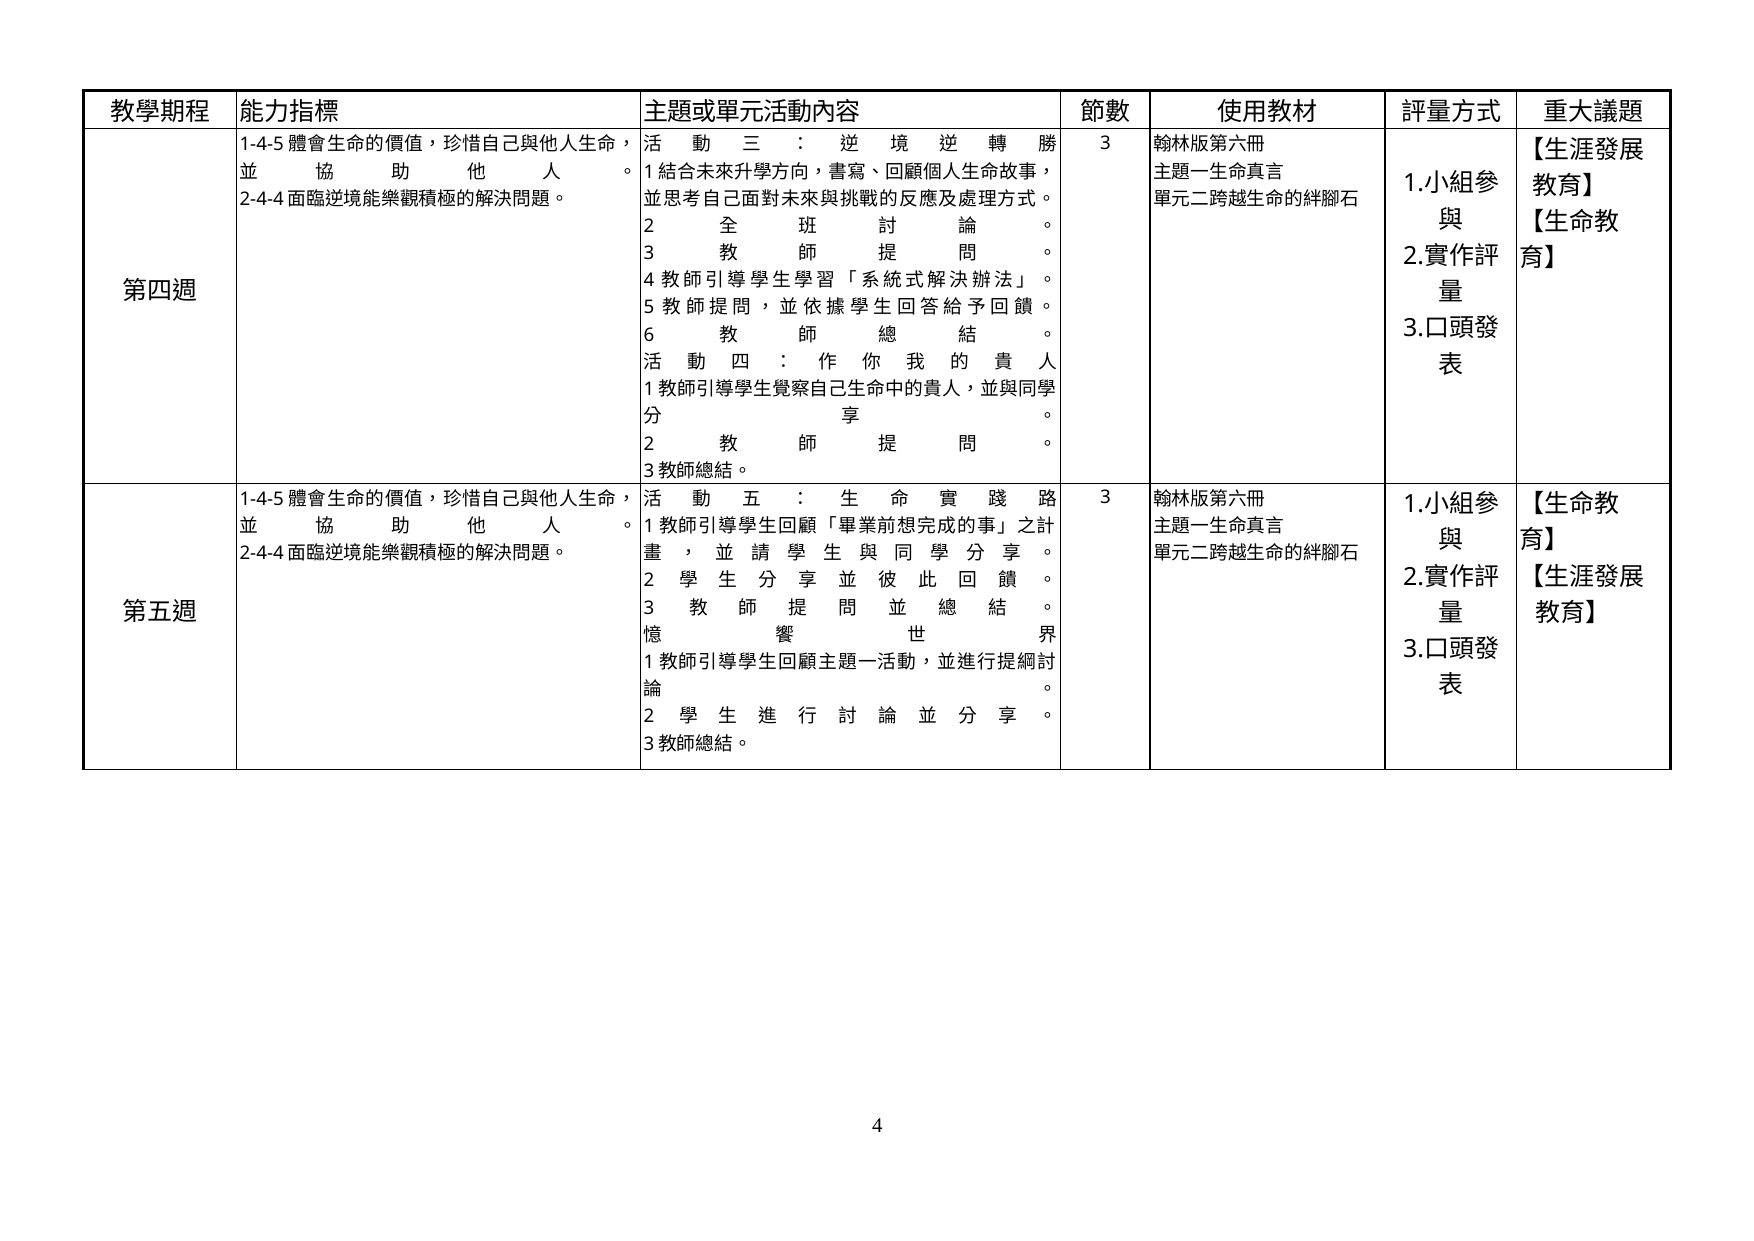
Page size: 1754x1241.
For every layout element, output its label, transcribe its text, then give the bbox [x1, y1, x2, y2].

table_cell 1-4-5體會生命的價值，珍惜自己與他人生命，並協助他人。 2-4-4面臨逆境能樂觀積極的解決問題。 [237, 129, 640, 482]
table_cell 活動三：逆境逆轉勝 1結合未來升學方向，書寫、回顧個人生命故事，並思考自己面對未來與挑戰的反應及處理方式。 2全班討論。 3教師提問。 4教師引導學生學習「系統式解決辦法」。 5教師提問，並依據學生回答給予回饋。 6教師總結。 活動四：作你我的貴人 1教師引導學生覺察自己生命中的貴人，並與同學分享。 2教師提問。 3教師總結。 [641, 129, 1060, 482]
table_header 教學期程 [85, 92, 236, 128]
table_cell 翰林版第六冊 主題一生命真言 單元二跨越生命的絆腳石 [1151, 129, 1384, 482]
table_cell 第四週 [85, 129, 236, 482]
table_cell 【生命教育】 【生涯發展 教育】 [1517, 484, 1669, 769]
table_cell 活動五：生命實踐路 1教師引導學生回顧「畢業前想完成的事」之計畫，並請學生與同學分享。 2學生分享並彼此回饋。 3教師提問並總結。 憶饗世界 1教師引導學生回顧主題一活動，並進行提綱討論。 2學生進行討論並分享。 3教師總結。 [641, 484, 1060, 769]
table_cell 1.小組參與 2.實作評量 3.口頭發表 [1386, 484, 1516, 769]
table_cell 3 [1061, 484, 1149, 769]
table_header 使用教材 [1151, 92, 1384, 128]
table_header 評量方式 [1386, 92, 1516, 128]
table_header 主題或單元活動內容 [641, 92, 1060, 128]
table_cell 3 [1061, 129, 1149, 482]
table_cell 翰林版第六冊 主題一生命真言 單元二跨越生命的絆腳石 [1151, 484, 1384, 769]
table_header 能力指標 [237, 92, 640, 128]
table_header 重大議題 [1517, 92, 1669, 128]
table_cell 1-4-5體會生命的價值，珍惜自己與他人生命，並協助他人。 2-4-4面臨逆境能樂觀積極的解決問題。 [237, 484, 640, 769]
table_cell 1.小組參與 2.實作評量 3.口頭發表 [1386, 129, 1516, 482]
table_cell 【生涯發展 教育】 【生命教育】 [1517, 129, 1669, 482]
table_cell 第五週 [85, 484, 236, 769]
table_header 節數 [1061, 92, 1149, 128]
